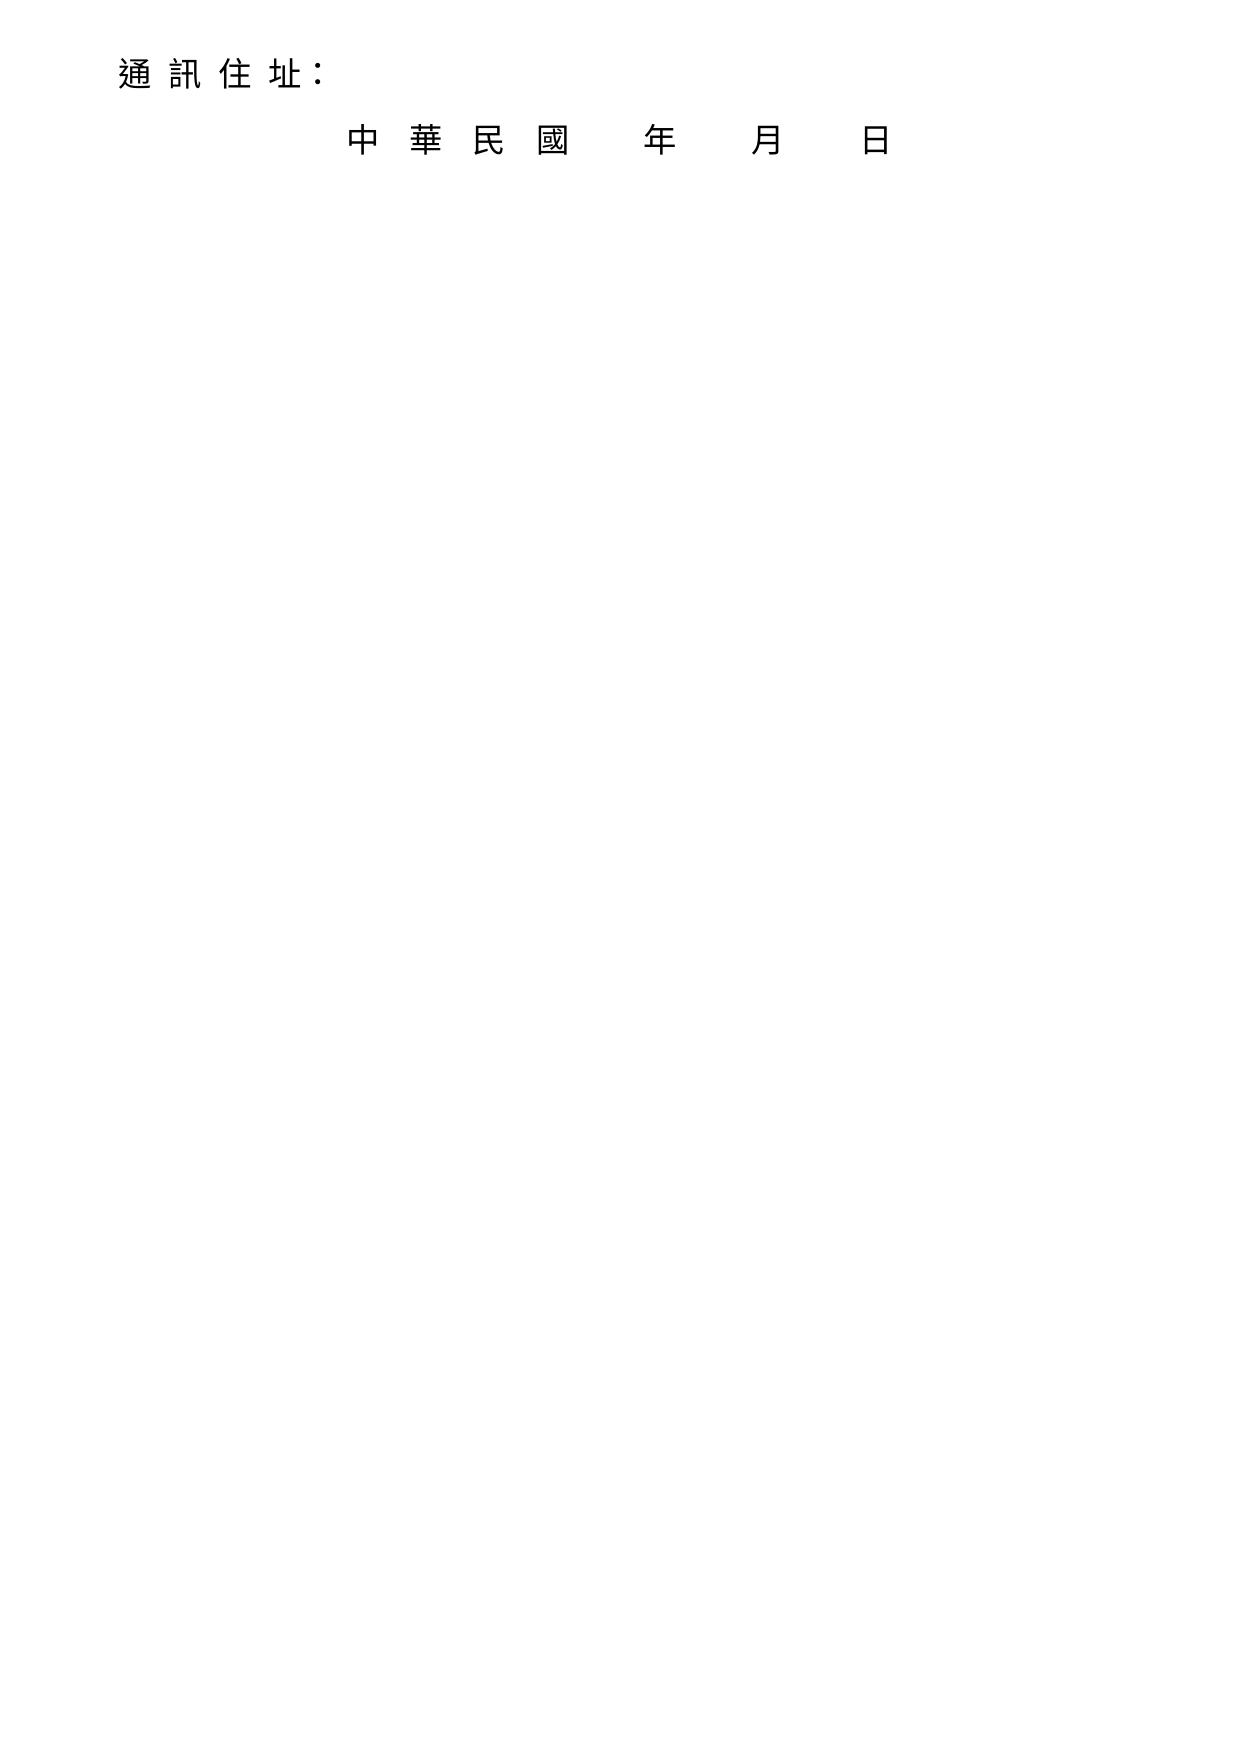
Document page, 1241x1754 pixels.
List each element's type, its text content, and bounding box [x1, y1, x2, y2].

text 通 訊 住 址： [118, 47, 1122, 96]
text 中 華 民 國 年 月 日 [118, 124, 1122, 159]
